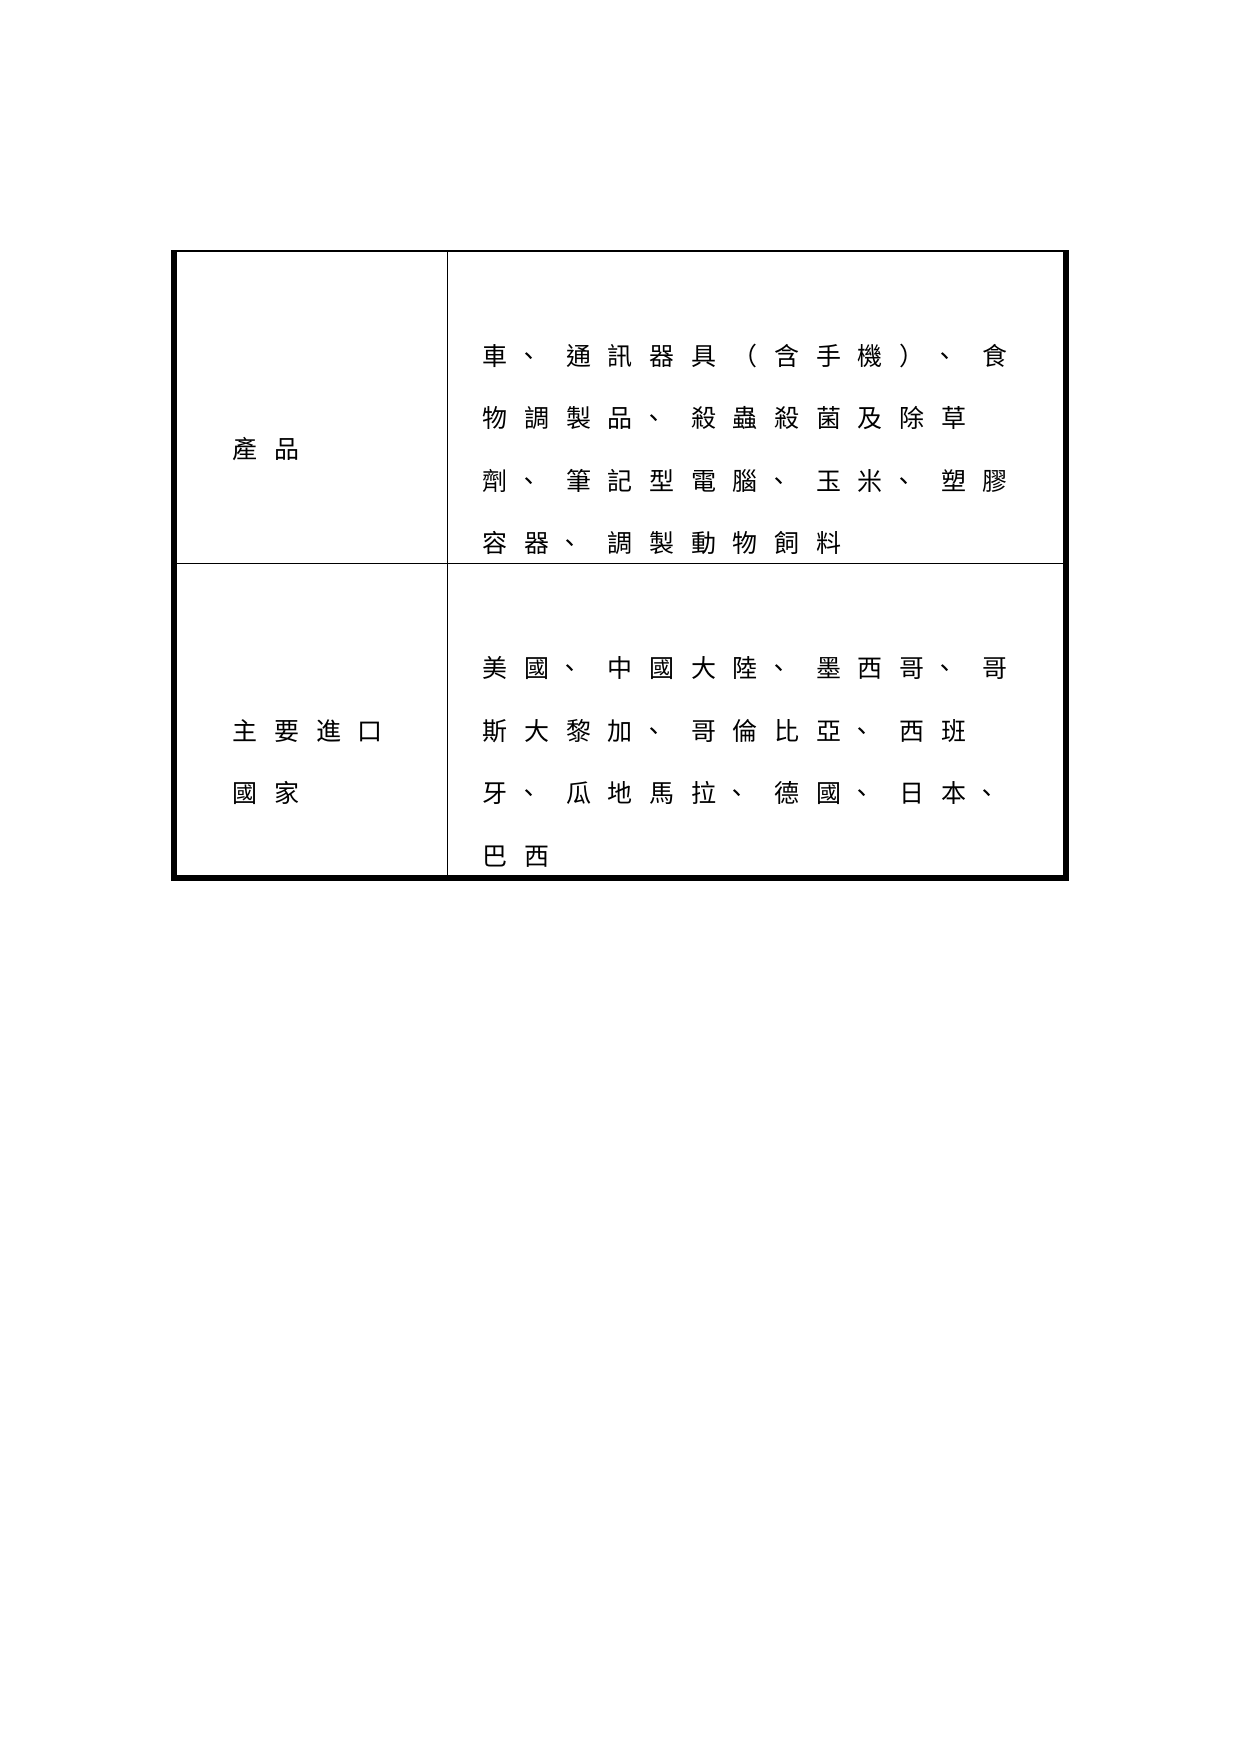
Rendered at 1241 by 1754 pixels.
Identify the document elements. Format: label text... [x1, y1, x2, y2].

table_cell 產品 [177, 252, 447, 563]
table_cell 主要進口國家 [177, 564, 447, 875]
table_cell 車、通訊器具（含手機）、食物調製品、殺蟲殺菌及除草劑、筆記型電腦、玉米、塑膠容器、調製動物飼料 [448, 252, 1063, 563]
table_cell 美國、中國大陸、墨西哥、哥斯大黎加、哥倫比亞、西班牙、瓜地馬拉、德國、日本、巴西 [448, 564, 1063, 875]
